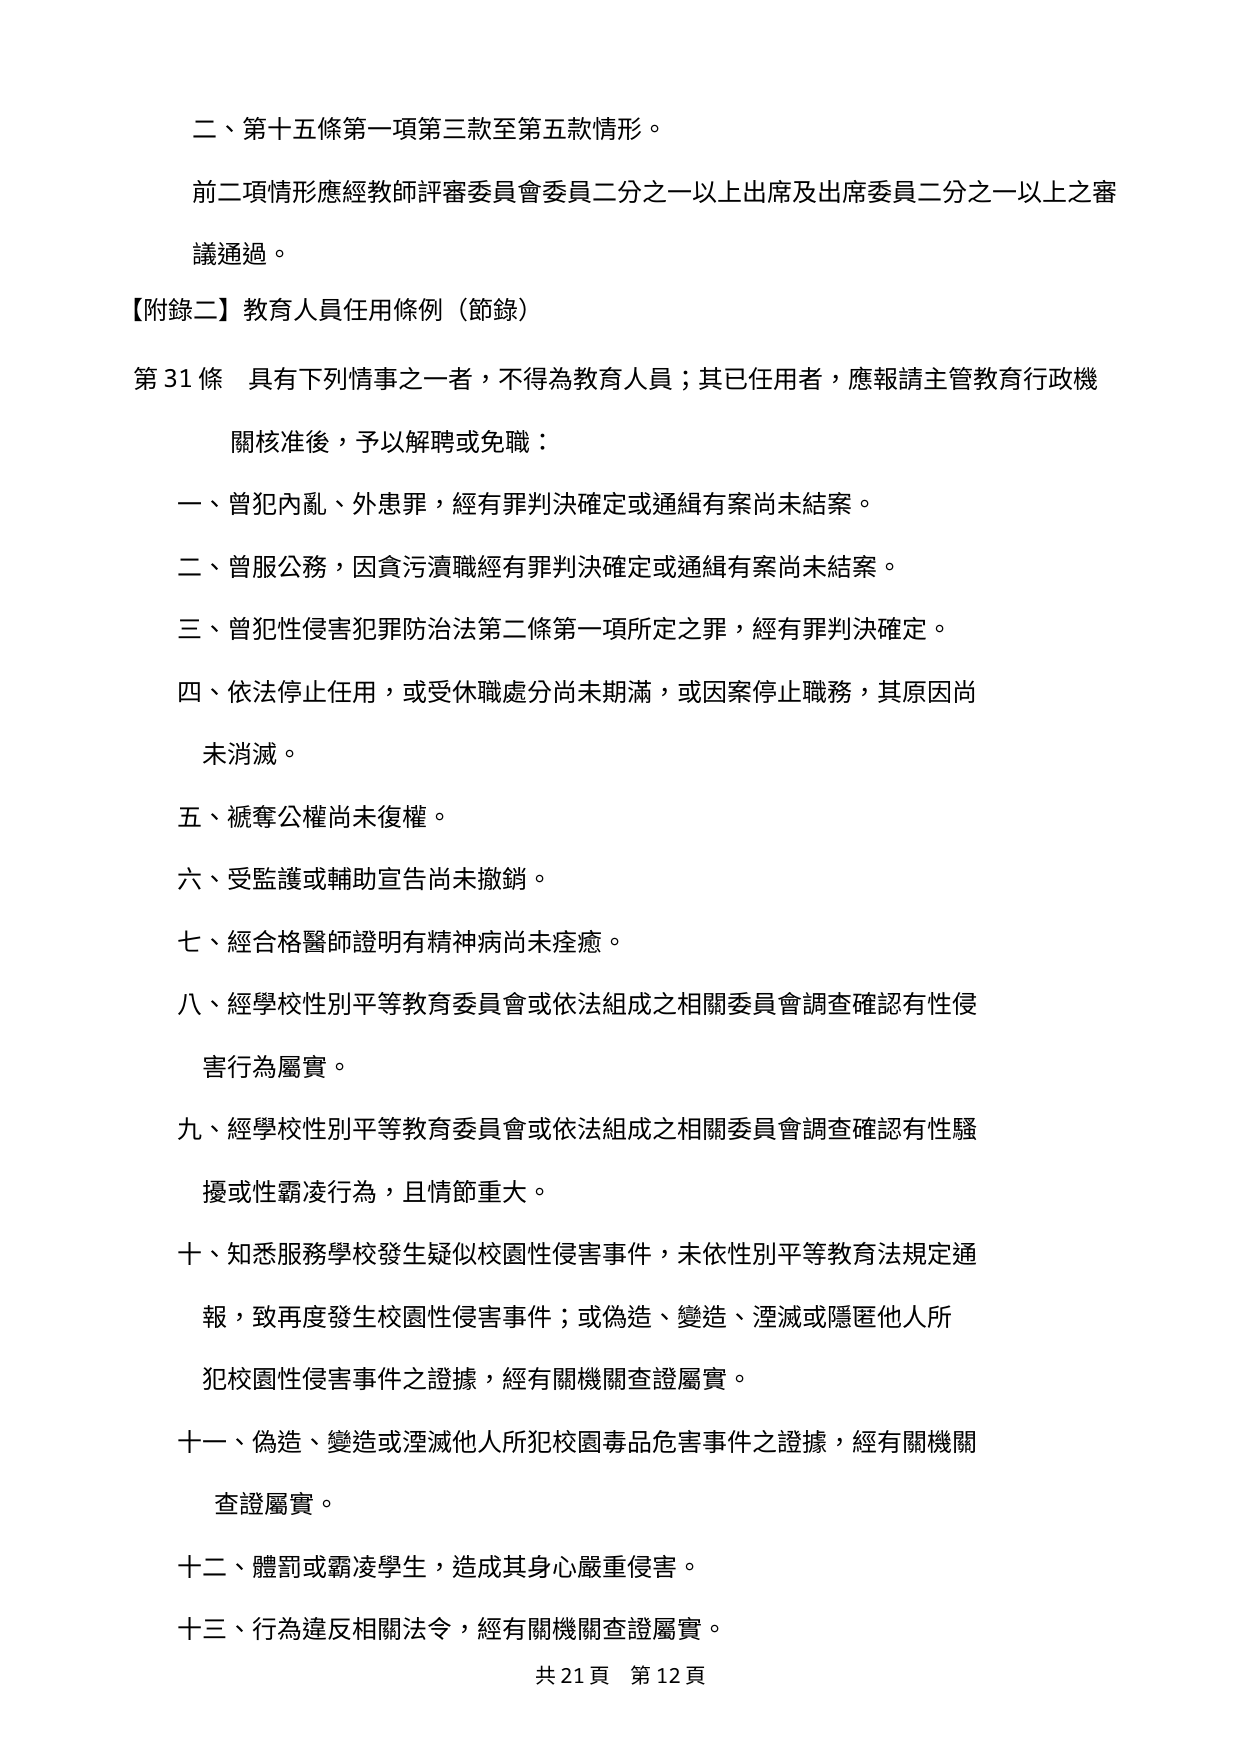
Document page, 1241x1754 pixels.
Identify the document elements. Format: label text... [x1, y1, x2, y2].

text 前二項情形應經教師評審委員會委員二分之一以上出席及出席委員二分之一以上之審議通過。 [192, 148, 1122, 273]
text 十、知悉服務學校發生疑似校園性侵害事件，未依性別平等教育法規定通 [177, 1211, 1122, 1273]
text 二、曾服公務，因貪污瀆職經有罪判決確定或通緝有案尚未結案。 [177, 523, 1122, 586]
text 三、曾犯性侵害犯罪防治法第二條第一項所定之罪，經有罪判決確定。 [177, 586, 1122, 648]
text 九、經學校性別平等教育委員會或依法組成之相關委員會調查確認有性騷 [177, 1086, 1122, 1148]
text 擾或性霸凌行為，且情節重大。 [177, 1148, 1122, 1211]
text 四、依法停止任用，或受休職處分尚未期滿，或因案停止職務，其原因尚 [177, 648, 1122, 711]
text 報，致再度發生校園性侵害事件；或偽造、變造、湮滅或隱匿他人所 [177, 1273, 1122, 1336]
text 五、褫奪公權尚未復權。 [177, 773, 1122, 836]
text 八、經學校性別平等教育委員會或依法組成之相關委員會調查確認有性侵 [177, 961, 1122, 1023]
text 害行為屬實。 [177, 1023, 1122, 1086]
text 犯校園性侵害事件之證據，經有關機關查證屬實。 [177, 1336, 1122, 1398]
text 一、曾犯內亂、外患罪，經有罪判決確定或通緝有案尚未結案。 [177, 461, 1122, 523]
text 六、受監護或輔助宣告尚未撤銷。 [177, 836, 1122, 898]
text 十一、偽造、變造或湮滅他人所犯校園毒品危害事件之證據，經有關機關 [177, 1398, 1122, 1461]
text 查證屬實。 [177, 1461, 1122, 1523]
text 十二、體罰或霸凌學生，造成其身心嚴重侵害。 [177, 1523, 1122, 1586]
text 第31條 具有下列情事之一者，不得為教育人員；其已任用者，應報請主管教育行政機關核准後，予以解聘或免職： [133, 336, 1122, 461]
text 未消滅。 [177, 711, 1122, 773]
text 十三、行為違反相關法令，經有關機關查證屬實。 [177, 1586, 1122, 1648]
text 二、第十五條第一項第三款至第五款情形。 [192, 86, 1122, 148]
text 【附錄二】教育人員任用條例（節錄） [118, 286, 1122, 328]
text 七、經合格醫師證明有精神病尚未痊癒。 [177, 898, 1122, 961]
